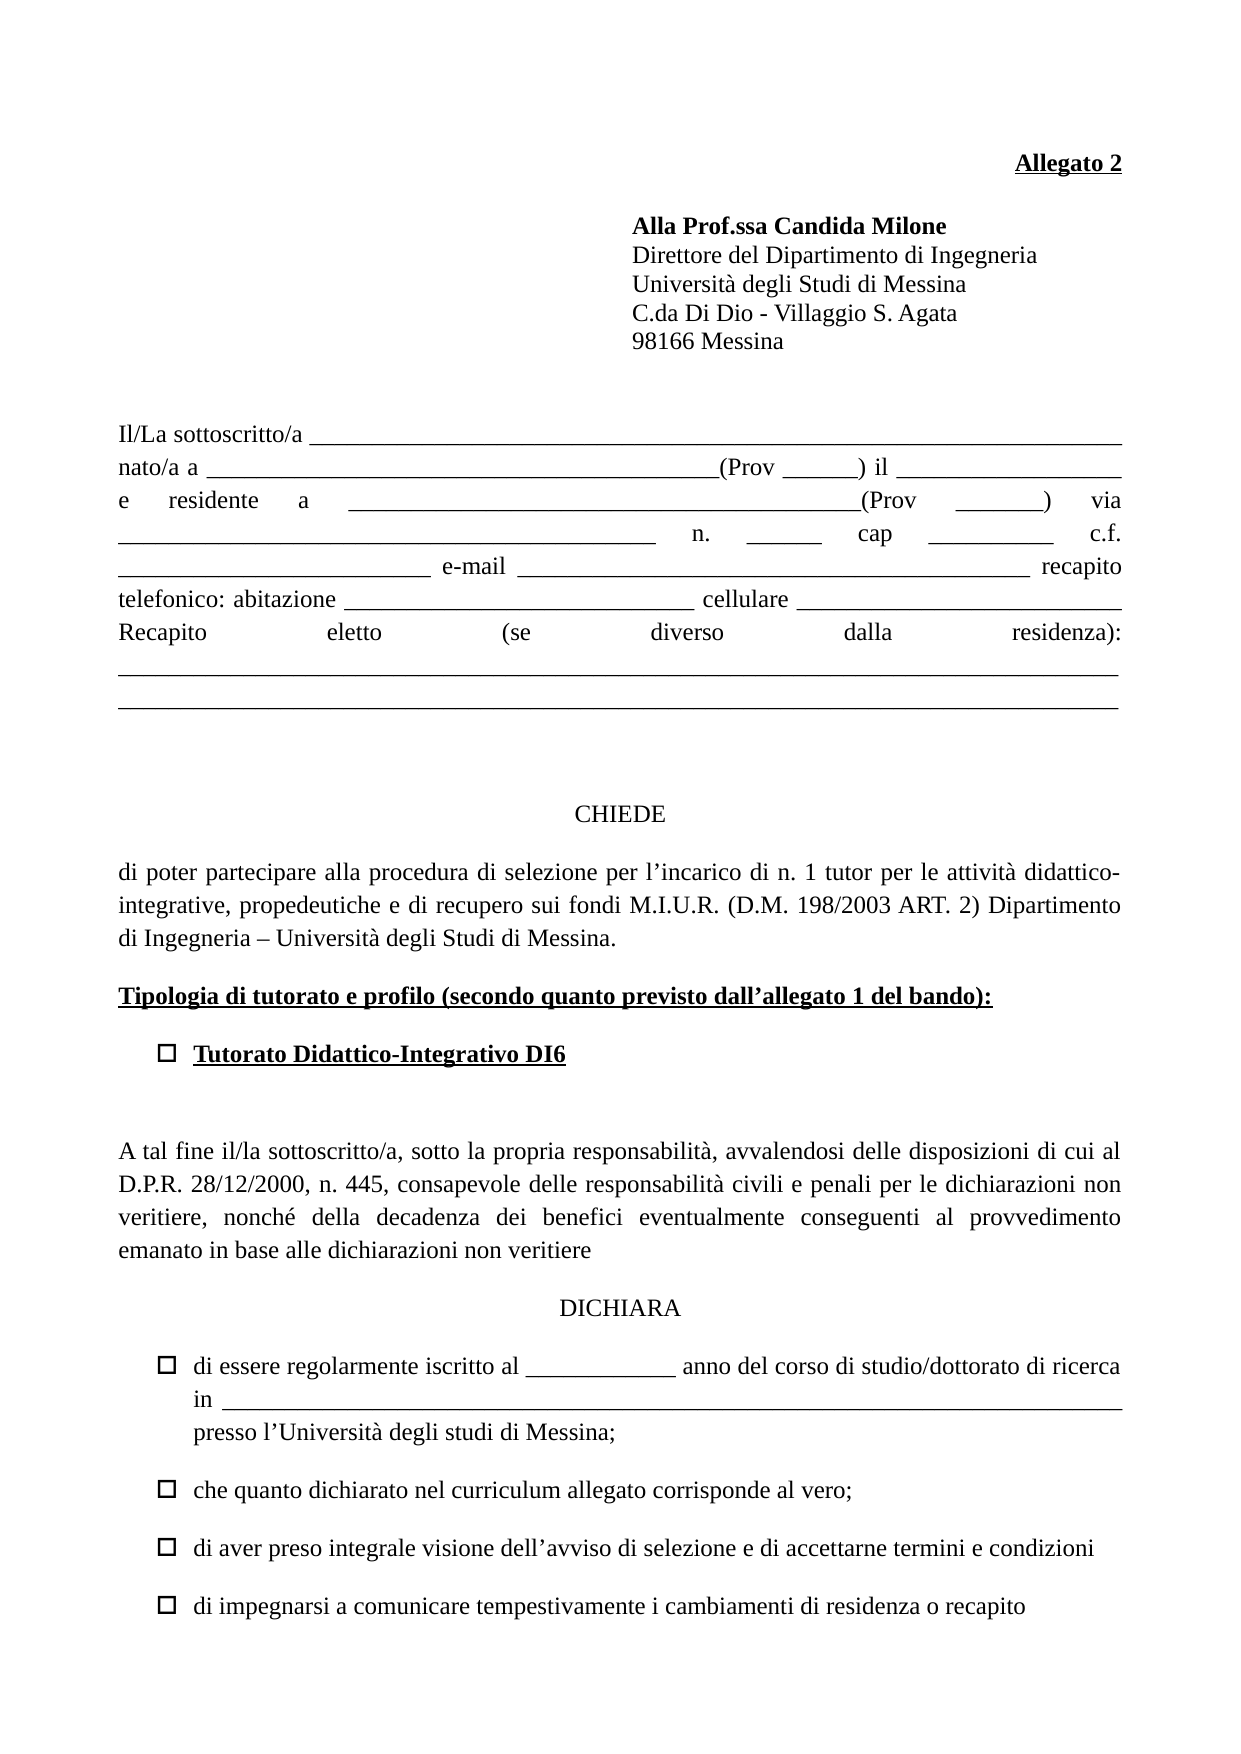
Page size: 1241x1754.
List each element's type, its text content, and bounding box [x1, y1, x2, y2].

text Tipologia di tutorato e profilo (secondo quanto previsto dall’allegato 1 del bando): [118, 981, 1122, 1010]
table_header [124, 206, 626, 361]
list di aver preso integrale visione dell’avviso di selezione e di accettarne termini e condizioni [156, 1533, 1122, 1562]
text CHIEDE [118, 799, 1122, 828]
list di essere regolarmente iscritto al ____________ anno del corso di studio/dottorato di ricerca in ________________________________________________________________________ presso l’Università degli studi di Messina; [156, 1351, 1122, 1446]
list Tutorato Didattico-Integrativo DI6 [156, 1039, 1122, 1068]
list di impegnarsi a comunicare tempestivamente i cambiamenti di residenza o recapito [156, 1591, 1122, 1620]
table_header Alla Prof.ssa Candida Milone Direttore del Dipartimento di Ingegneria Università degli Studi di Messina C.da Di Dio - Villaggio S. Agata 98166 Messina [626, 206, 1128, 361]
text A tal fine il/la sottoscritto/a, sotto la propria responsabilità, avvalendosi delle disposizioni di cui al D.P.R. 28/12/2000, n. 445, consapevole delle responsabilità civili e penali per le dichiarazioni non veritiere, nonché della decadenza dei benefici eventualmente conseguenti al provvedimento emanato in base alle dichiarazioni non veritiere [118, 1136, 1122, 1264]
text DICHIARA [118, 1293, 1122, 1322]
text Allegato 2 [118, 148, 1122, 176]
text Il/La sottoscritto/a _________________________________________________________________ nato/a a _________________________________________(Prov ______) il __________________ e residente a _________________________________________(Prov _______) via ___________________________________________ n. ______ cap __________ c.f. _________________________ e-mail _________________________________________ recapito telefonico: abitazione ____________________________ cellulare __________________________ Recapito eletto (se diverso dalla residenza): ________________________________________________________________________________________________________________________________________________________________ [118, 419, 1122, 712]
text di poter partecipare alla procedura di selezione per l’incarico di n. 1 tutor per le attività didattico-integrative, propedeutiche e di recupero sui fondi M.I.U.R. (D.M. 198/2003 ART. 2) Dipartimento di Ingegneria – Università degli Studi di Messina. [118, 857, 1122, 952]
list che quanto dichiarato nel curriculum allegato corrisponde al vero; [156, 1475, 1122, 1504]
